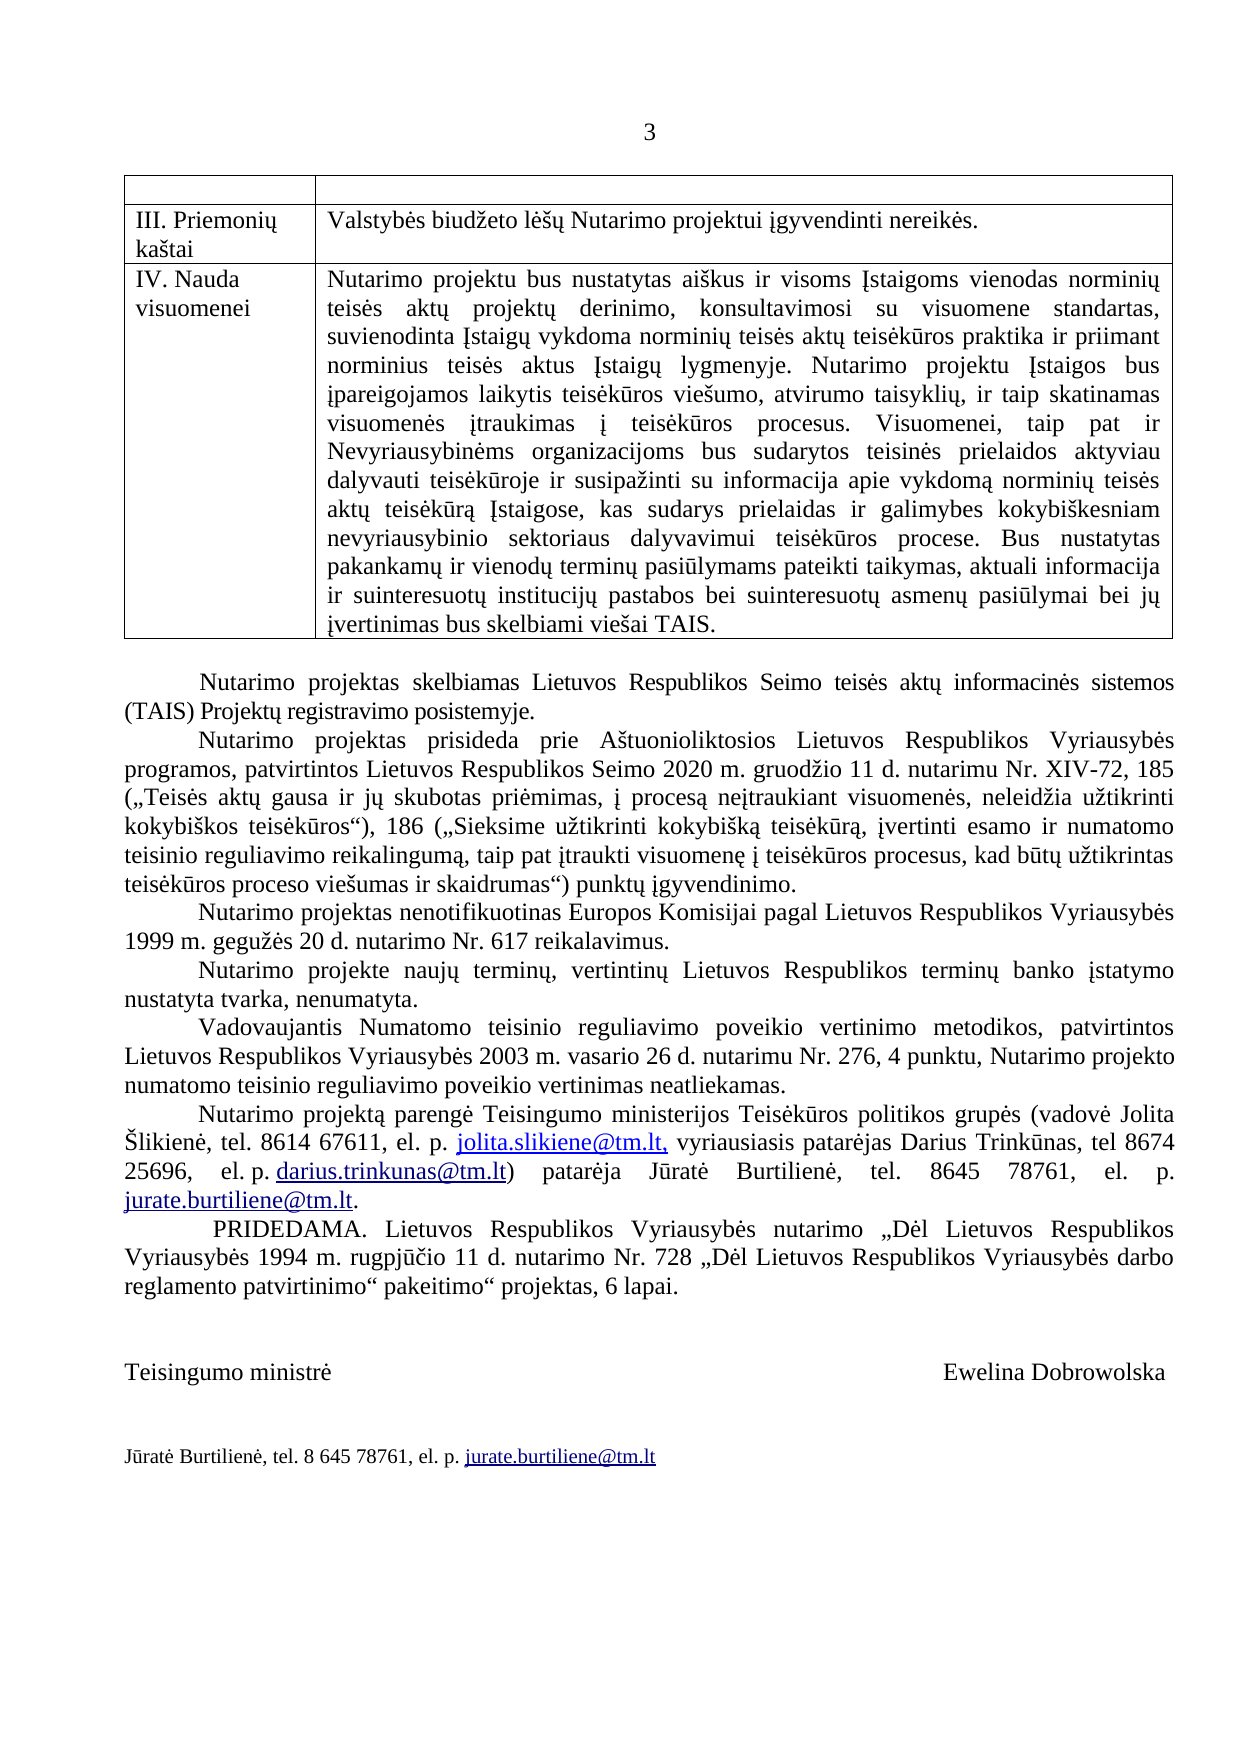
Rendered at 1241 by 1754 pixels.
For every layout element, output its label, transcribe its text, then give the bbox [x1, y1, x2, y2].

text Nutarimo projektą parengė Teisingumo ministerijos Teisėkūros politikos grupės (vadovė Jolita Šlikienė, tel. 8614 67611, el. p. jolita.slikiene@tm.lt, vyriausiasis patarėjas Darius Trinkūnas, tel 8674 25696, el. p. darius.trinkunas@tm.lt) patarėja Jūratė Burtilienė, tel. 8645 78761, el. p. jurate.burtiliene@tm.lt. [124, 1099, 1175, 1214]
text Nutarimo projektas prisideda prie Aštuonioliktosios Lietuvos Respublikos Vyriausybės programos, patvirtintos Lietuvos Respublikos Seimo 2020 m. gruodžio 11 d. nutarimu Nr. XIV-72, 185 („Teisės aktų gausa ir jų skubotas priėmimas, į procesą neįtraukiant visuomenės, neleidžia užtikrinti kokybiškos teisėkūros“), 186 („Sieksime užtikrinti kokybišką teisėkūrą, įvertinti esamo ir numatomo teisinio reguliavimo reikalingumą, taip pat įtraukti visuomenę į teisėkūros procesus, kad būtų užtikrintas teisėkūros proceso viešumas ir skaidrumas“) punktų įgyvendinimo. [124, 725, 1175, 897]
table_cell Valstybės biudžeto lėšų Nutarimo projektui įgyvendinti nereikės. [316, 205, 1172, 263]
text Nutarimo projekte naujų terminų, vertintinų Lietuvos Respublikos terminų banko įstatymo nustatyta tvarka, nenumatyta. [124, 955, 1175, 1012]
text Vadovaujantis Numatomo teisinio reguliavimo poveikio vertinimo metodikos, patvirtintos Lietuvos Respublikos Vyriausybės 2003 m. vasario 26 d. nutarimu Nr. 276, 4 punktu, Nutarimo projekto numatomo teisinio reguliavimo poveikio vertinimas neatliekamas. [124, 1012, 1175, 1099]
table_cell Nutarimo projektu bus nustatytas aiškus ir visoms Įstaigoms vienodas norminių teisės aktų projektų derinimo, konsultavimosi su visuomene standartas, suvienodinta Įstaigų vykdoma norminių teisės aktų teisėkūros praktika ir priimant norminius teisės aktus Įstaigų lygmenyje. Nutarimo projektu Įstaigos bus įpareigojamos laikytis teisėkūros viešumo, atvirumo taisyklių, ir taip skatinamas visuomenės įtraukimas į teisėkūros procesus. Visuomenei, taip pat ir Nevyriausybinėms organizacijoms bus sudarytos teisinės prielaidos aktyviau dalyvauti teisėkūroje ir susipažinti su informacija apie vykdomą norminių teisės aktų teisėkūrą Įstaigose, kas sudarys prielaidas ir galimybes kokybiškesniam nevyriausybinio sektoriaus dalyvavimui teisėkūros procese. Bus nustatytas pakankamų ir vienodų terminų pasiūlymams pateikti taikymas, aktuali informacija ir suinteresuotų institucijų pastabos bei suinteresuotų asmenų pasiūlymai bei jų įvertinimas bus skelbiami viešai TAIS. [316, 264, 1172, 638]
text Teisingumo ministrė Ewelina Dobrowolska [124, 1357, 1175, 1386]
table_cell [125, 176, 315, 204]
text Nutarimo projektas nenotifikuotinas Europos Komisijai pagal Lietuvos Respublikos Vyriausybės 1999 m. gegužės 20 d. nutarimo Nr. 617 reikalavimus. [124, 897, 1175, 955]
table_cell III. Priemonių kaštai [125, 205, 315, 263]
text Jūratė Burtilienė, tel. 8 645 78761, el. p. jurate.burtiliene@tm.lt [124, 1444, 1175, 1468]
table_cell IV. Nauda visuomenei [125, 264, 315, 638]
text PRIDEDAMA. Lietuvos Respublikos Vyriausybės nutarimo „Dėl Lietuvos Respublikos Vyriausybės 1994 m. rugpjūčio 11 d. nutarimo Nr. 728 „Dėl Lietuvos Respublikos Vyriausybės darbo reglamento patvirtinimo“ pakeitimo“ projektas, 6 lapai. [124, 1214, 1175, 1300]
text Nutarimo projektas skelbiamas Lietuvos Respublikos Seimo teisės aktų informacinės sistemos (TAIS) Projektų registravimo posistemyje. [124, 667, 1175, 725]
